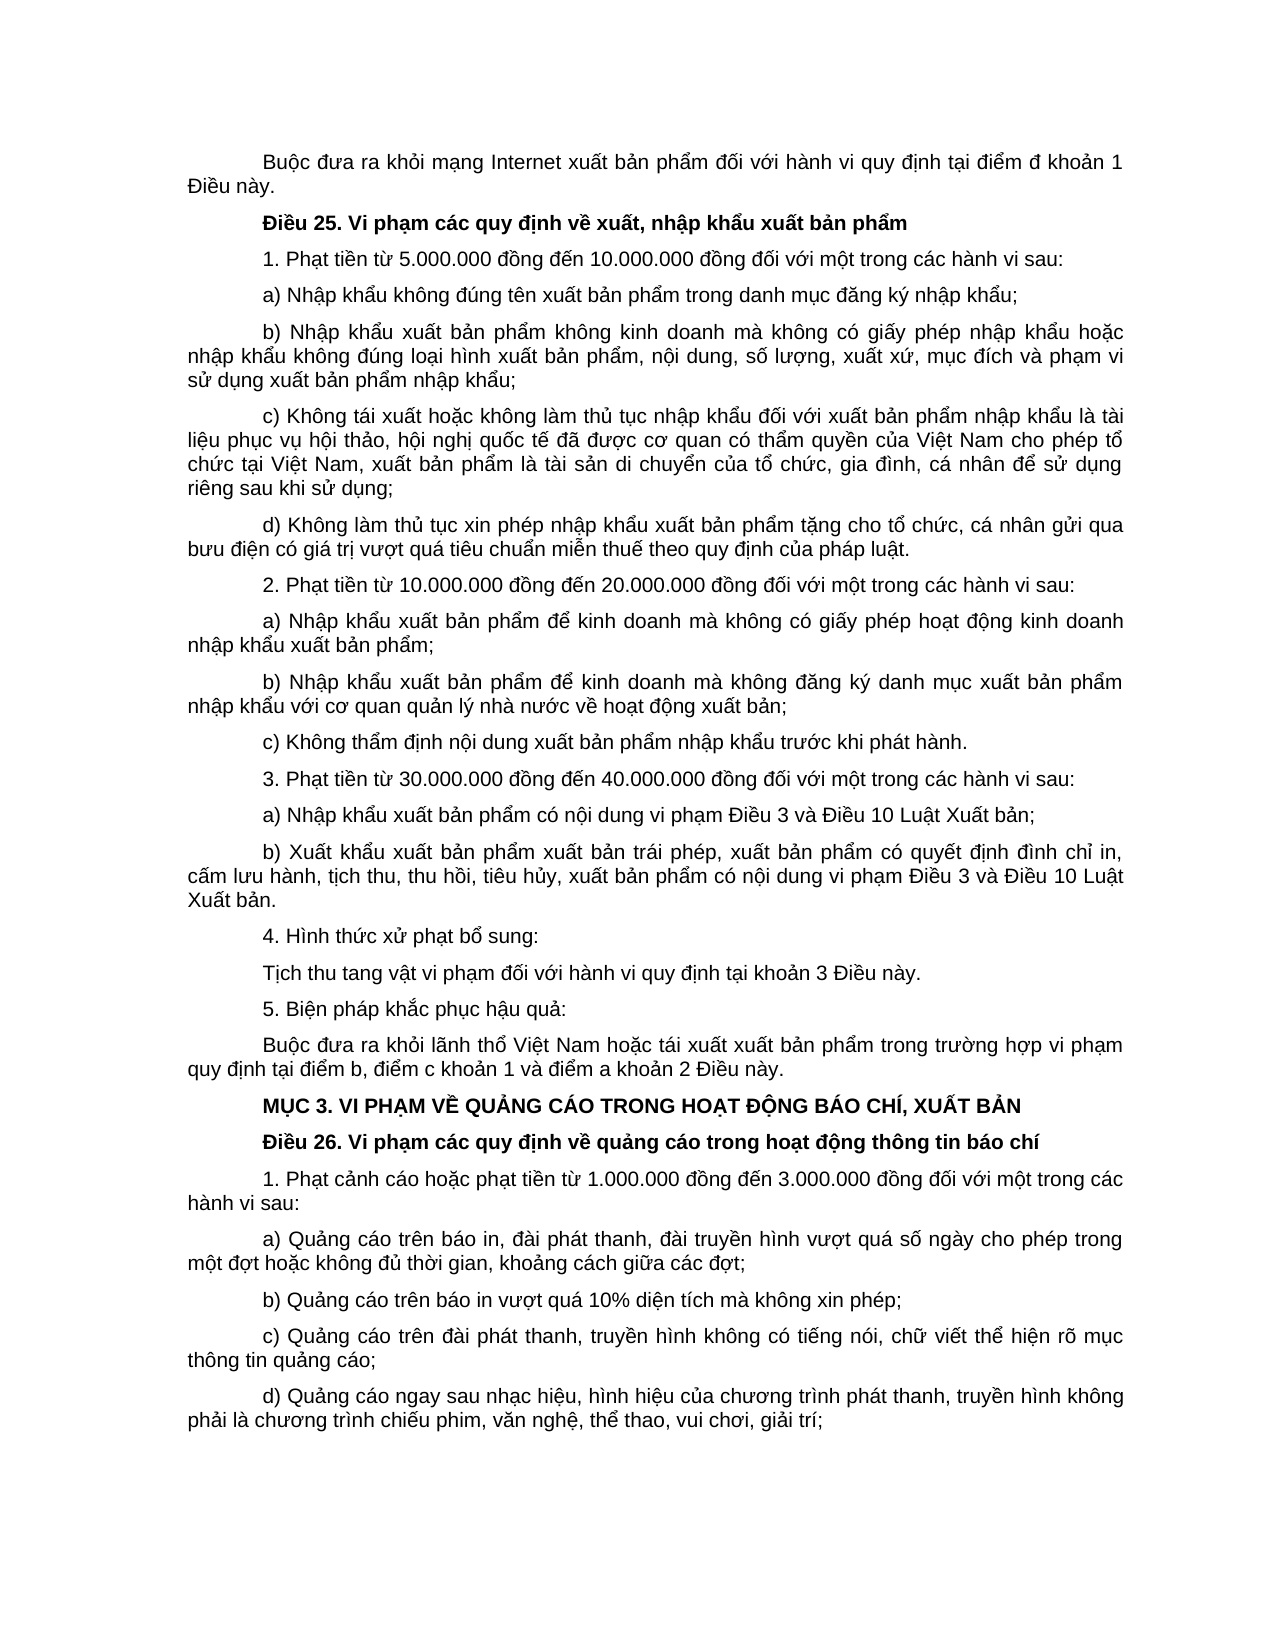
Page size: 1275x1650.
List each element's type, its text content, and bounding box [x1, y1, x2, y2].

text c) Không tái xuất hoặc không làm thủ tục nhập khẩu đối với xuất bản phẩm nhập khẩu là tài liệu phục vụ hội thảo, hội nghị quốc tế đã được cơ quan có thẩm quyền của Việt Nam cho phép tổ chức tại Việt Nam, xuất bản phẩm là tài sản di chuyển của tổ chức, gia đình, cá nhân để sử dụng riêng sau khi sử dụng; [187, 404, 1125, 500]
text 1. Phạt cảnh cáo hoặc phạt tiền từ 1.000.000 đồng đến 3.000.000 đồng đối với một trong các hành vi sau: [187, 1167, 1125, 1214]
text Buộc đưa ra khỏi lãnh thổ Việt Nam hoặc tái xuất xuất bản phẩm trong trường hợp vi phạm quy định tại điểm b, điểm c khoản 1 và điểm a khoản 2 Điều này. [187, 1033, 1125, 1081]
text MỤC 3. VI PHẠM VỀ QUẢNG CÁO TRONG HOẠT ĐỘNG BÁO CHÍ, XUẤT BẢN [187, 1094, 1125, 1118]
text Điều 25. Vi phạm các quy định về xuất, nhập khẩu xuất bản phẩm [187, 210, 1125, 234]
text b) Nhập khẩu xuất bản phẩm không kinh doanh mà không có giấy phép nhập khẩu hoặc nhập khẩu không đúng loại hình xuất bản phẩm, nội dung, số lượng, xuất xứ, mục đích và phạm vi sử dụng xuất bản phẩm nhập khẩu; [187, 320, 1125, 392]
text 2. Phạt tiền từ 10.000.000 đồng đến 20.000.000 đồng đối với một trong các hành vi sau: [187, 573, 1125, 597]
text 4. Hình thức xử phạt bổ sung: [187, 924, 1125, 948]
text 5. Biện pháp khắc phục hậu quả: [187, 997, 1125, 1021]
text d) Quảng cáo ngay sau nhạc hiệu, hình hiệu của chương trình phát thanh, truyền hình không phải là chương trình chiếu phim, văn nghệ, thể thao, vui chơi, giải trí; [187, 1384, 1125, 1432]
text Tịch thu tang vật vi phạm đối với hành vi quy định tại khoản 3 Điều này. [187, 960, 1125, 984]
text 3. Phạt tiền từ 30.000.000 đồng đến 40.000.000 đồng đối với một trong các hành vi sau: [187, 767, 1125, 791]
text a) Nhập khẩu xuất bản phẩm để kinh doanh mà không có giấy phép hoạt động kinh doanh nhập khẩu xuất bản phẩm; [187, 609, 1125, 657]
text a) Nhập khẩu xuất bản phẩm có nội dung vi phạm Điều 3 và Điều 10 Luật Xuất bản; [187, 803, 1125, 827]
text d) Không làm thủ tục xin phép nhập khẩu xuất bản phẩm tặng cho tổ chức, cá nhân gửi qua bưu điện có giá trị vượt quá tiêu chuẩn miễn thuế theo quy định của pháp luật. [187, 512, 1125, 560]
text a) Quảng cáo trên báo in, đài phát thanh, đài truyền hình vượt quá số ngày cho phép trong một đợt hoặc không đủ thời gian, khoảng cách giữa các đợt; [187, 1227, 1125, 1275]
text Buộc đưa ra khỏi mạng Internet xuất bản phẩm đối với hành vi quy định tại điểm đ khoản 1 Điều này. [187, 150, 1125, 198]
text b) Xuất khẩu xuất bản phẩm xuất bản trái phép, xuất bản phẩm có quyết định đình chỉ in, cấm lưu hành, tịch thu, thu hồi, tiêu hủy, xuất bản phẩm có nội dung vi phạm Điều 3 và Điều 10 Luật Xuất bản. [187, 839, 1125, 911]
text Điều 26. Vi phạm các quy định về quảng cáo trong hoạt động thông tin báo chí [187, 1130, 1125, 1154]
text c) Quảng cáo trên đài phát thanh, truyền hình không có tiếng nói, chữ viết thể hiện rõ mục thông tin quảng cáo; [187, 1324, 1125, 1372]
text b) Quảng cáo trên báo in vượt quá 10% diện tích mà không xin phép; [187, 1287, 1125, 1311]
text 1. Phạt tiền từ 5.000.000 đồng đến 10.000.000 đồng đối với một trong các hành vi sau: [187, 247, 1125, 271]
text a) Nhập khẩu không đúng tên xuất bản phẩm trong danh mục đăng ký nhập khẩu; [187, 283, 1125, 307]
text c) Không thẩm định nội dung xuất bản phẩm nhập khẩu trước khi phát hành. [187, 730, 1125, 754]
text b) Nhập khẩu xuất bản phẩm để kinh doanh mà không đăng ký danh mục xuất bản phẩm nhập khẩu với cơ quan quản lý nhà nước về hoạt động xuất bản; [187, 670, 1125, 718]
